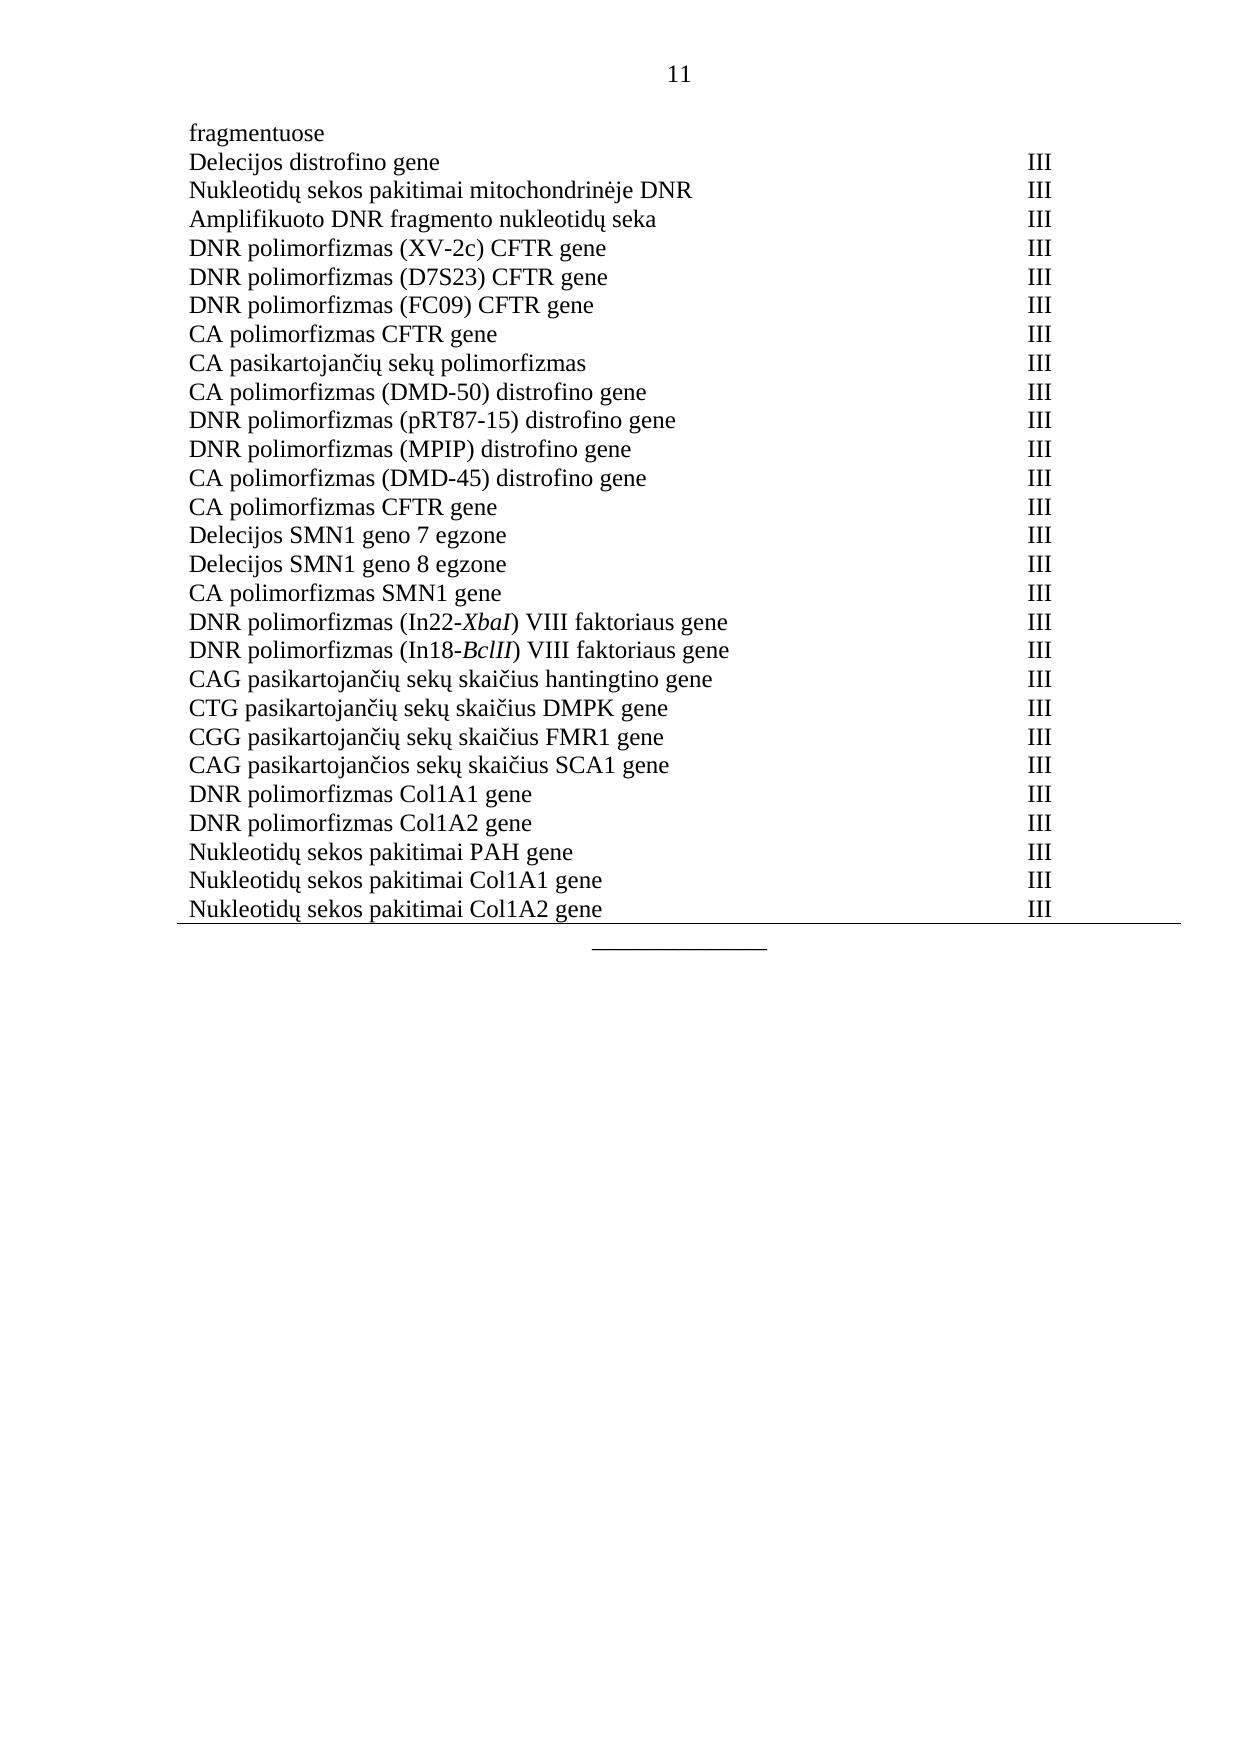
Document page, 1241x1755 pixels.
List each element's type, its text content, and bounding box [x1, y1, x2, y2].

table_cell III [1016, 492, 1181, 521]
table_cell III [1016, 233, 1181, 262]
table_cell DNR polimorfizmas (In18-BclII) VIII faktoriaus gene [177, 636, 1016, 664]
table_cell III [1016, 722, 1181, 751]
table_cell III [1016, 176, 1181, 204]
table_cell Delecijos distrofino gene [177, 147, 1016, 176]
table_cell III [1016, 377, 1181, 406]
table_cell DNR polimorfizmas (D7S23) CFTR gene [177, 262, 1016, 291]
table_cell III [1016, 147, 1181, 176]
table_cell III [1016, 894, 1181, 923]
table_cell Nukleotidų sekos pakitimai Col1A1 gene [177, 866, 1016, 894]
table_cell CA polimorfizmas (DMD-45) distrofino gene [177, 463, 1016, 492]
table_cell III [1016, 291, 1181, 319]
table_cell III [1016, 837, 1181, 866]
table_cell DNR polimorfizmas Col1A2 gene [177, 808, 1016, 837]
table_cell III [1016, 751, 1181, 779]
table_cell III [1016, 866, 1181, 894]
table_cell CA polimorfizmas CFTR gene [177, 492, 1016, 521]
table_cell DNR polimorfizmas (In22-XbaI) VIII faktoriaus gene [177, 607, 1016, 636]
table_cell DNR polimorfizmas Col1A1 gene [177, 779, 1016, 808]
table_cell III [1016, 693, 1181, 722]
table_cell III [1016, 434, 1181, 463]
table_cell III [1016, 549, 1181, 578]
table_cell III [1016, 521, 1181, 549]
table_cell III [1016, 262, 1181, 291]
table_cell CAG pasikartojančios sekų skaičius SCA1 gene [177, 751, 1016, 779]
table_cell Nukleotidų sekos pakitimai PAH gene [177, 837, 1016, 866]
table_cell CA pasikartojančių sekų polimorfizmas [177, 348, 1016, 377]
table_cell III [1016, 578, 1181, 607]
table_cell III [1016, 348, 1181, 377]
table_cell DNR polimorfizmas (pRT87-15) distrofino gene [177, 406, 1016, 434]
table_cell Nukleotidų sekos pakitimai Col1A2 gene [177, 894, 1016, 923]
table_cell CA polimorfizmas CFTR gene [177, 319, 1016, 348]
table_cell III [1016, 636, 1181, 664]
table_cell DNR polimorfizmas (XV-2c) CFTR gene [177, 233, 1016, 262]
table_cell [1016, 118, 1181, 147]
table_cell CAG pasikartojančių sekų skaičius hantingtino gene [177, 664, 1016, 693]
table_cell III [1016, 319, 1181, 348]
table_cell CA polimorfizmas (DMD-50) distrofino gene [177, 377, 1016, 406]
text ______________ [177, 924, 1181, 952]
table_cell CGG pasikartojančių sekų skaičius FMR1 gene [177, 722, 1016, 751]
table_cell III [1016, 204, 1181, 233]
table_cell III [1016, 463, 1181, 492]
table_cell DNR polimorfizmas (FC09) CFTR gene [177, 291, 1016, 319]
table_cell CTG pasikartojančių sekų skaičius DMPK gene [177, 693, 1016, 722]
table_cell DNR polimorfizmas (MPIP) distrofino gene [177, 434, 1016, 463]
table_cell III [1016, 779, 1181, 808]
table_cell III [1016, 607, 1181, 636]
table_cell Nukleotidų sekos pakitimai mitochondrinėje DNR [177, 176, 1016, 204]
table_cell Amplifikuoto DNR fragmento nukleotidų seka [177, 204, 1016, 233]
table_cell Delecijos SMN1 geno 8 egzone [177, 549, 1016, 578]
table_cell Delecijos SMN1 geno 7 egzone [177, 521, 1016, 549]
table_cell III [1016, 664, 1181, 693]
table_cell III [1016, 406, 1181, 434]
table_cell CA polimorfizmas SMN1 gene [177, 578, 1016, 607]
table_cell fragmentuose [177, 118, 1016, 147]
table_cell III [1016, 808, 1181, 837]
